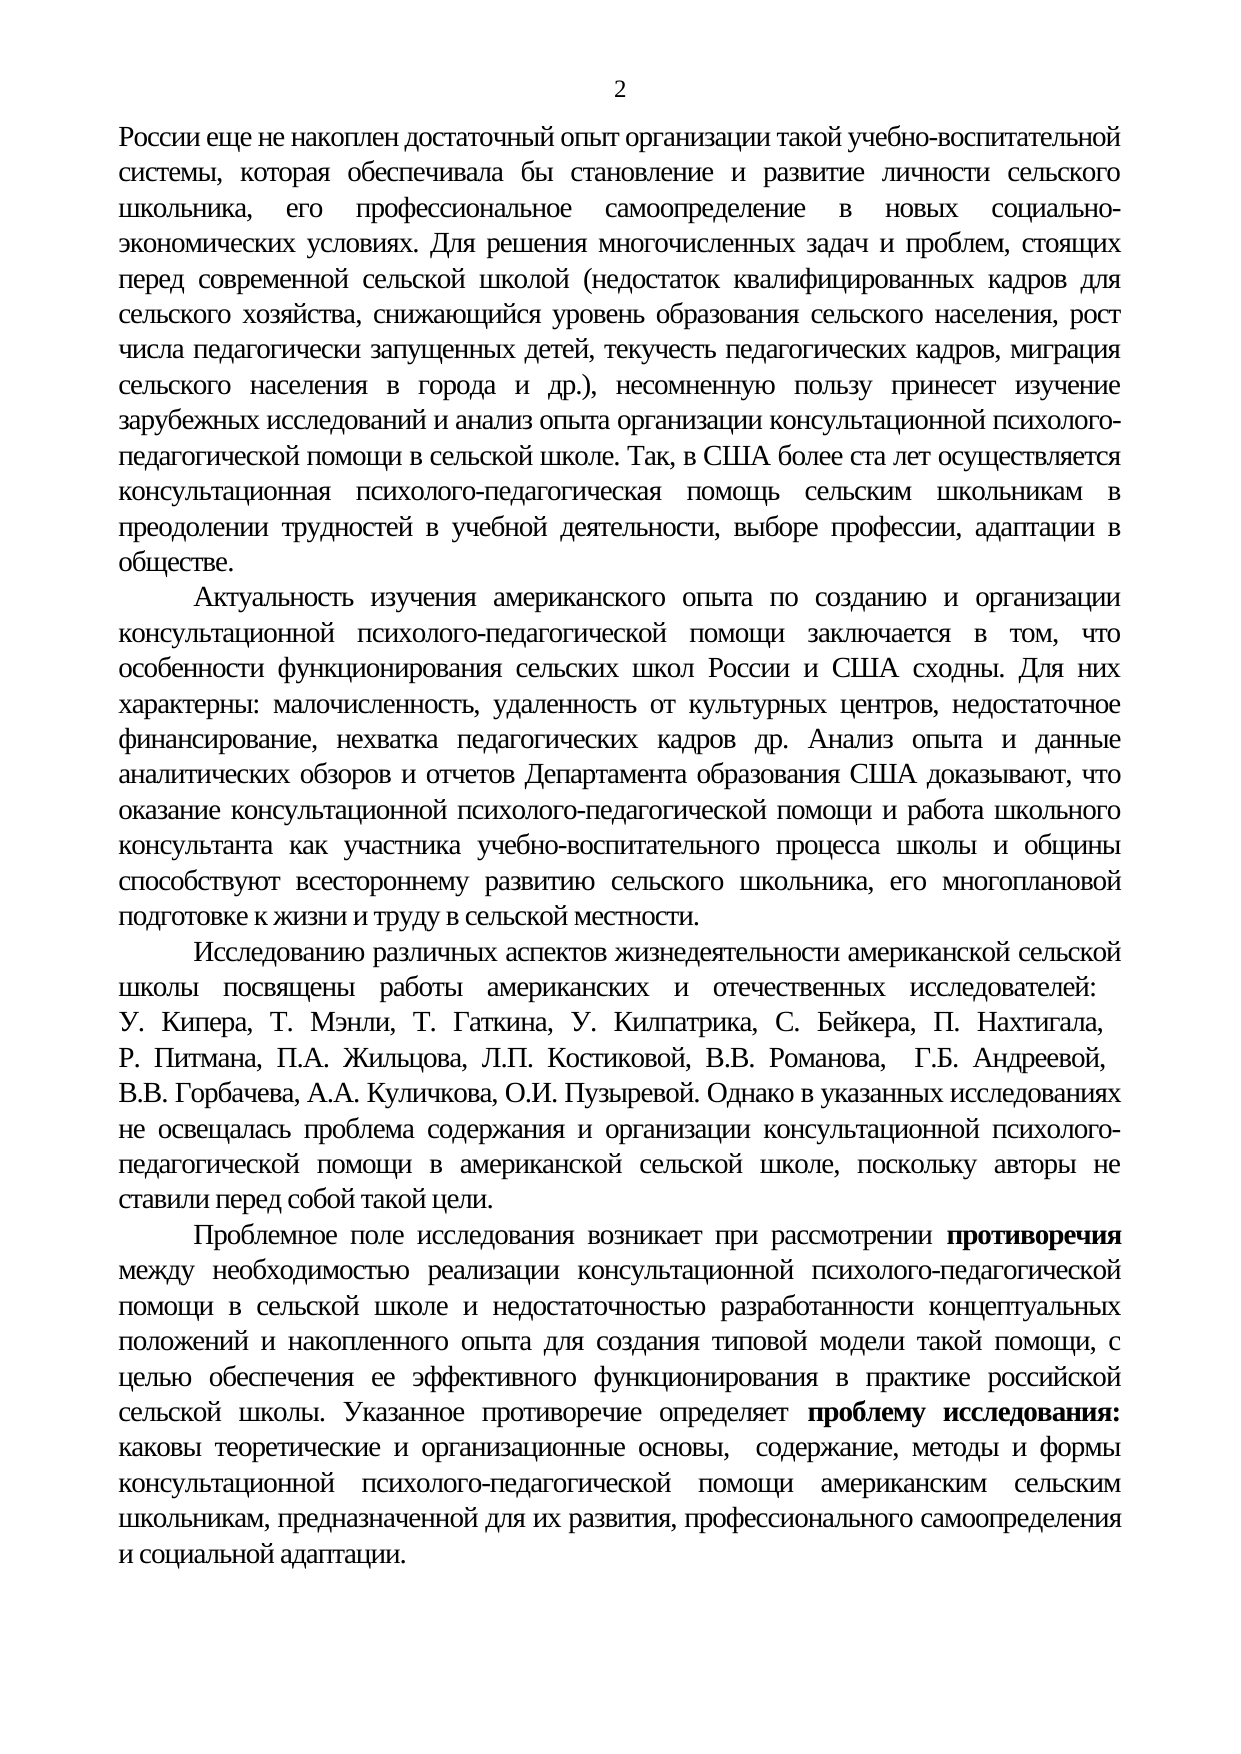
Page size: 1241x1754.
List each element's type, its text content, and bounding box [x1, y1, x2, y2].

text Исследованию различных аспектов жизнедеятельности американской сельской школы посвящены работы американских и отечественных исследователей: У. Кипера, Т. Мэнли, Т. Гаткина, У. Килпатрика, С. Бейкера, П. Нахтигала, Р. Питмана, П.А. Жильцова, Л.П. Костиковой, В.В. Романова, Г.Б. Андреевой, В.В. Горбачева, А.А. Куличкова, О.И. Пузыревой. Однако в указанных исследованиях не освещалась проблема содержания и организации консультационной психолого-педагогической помощи в американской сельской школе, поскольку авторы не ставили перед собой такой цели. [118, 933, 1122, 1216]
text России еще не накоплен достаточный опыт организации такой учебно-воспитательной системы, которая обеспечивала бы становление и развитие личности сельского школьника, его профессиональное самоопределение в новых социально-экономических условиях. Для решения многочисленных задач и проблем, стоящих перед современной сельской школой (недостаток квалифицированных кадров для сельского хозяйства, снижающийся уровень образования сельского населения, рост числа педагогически запущенных детей, текучесть педагогических кадров, миграция сельского населения в города и др.), несомненную пользу принесет изучение зарубежных исследований и анализ опыта организации консультационной психолого-педагогической помощи в сельской школе. Так, в США более ста лет осуществляется консультационная психолого-педагогическая помощь сельским школьникам в преодолении трудностей в учебной деятельности, выборе профессии, адаптации в обществе. [118, 118, 1122, 578]
text Актуальность изучения американского опыта по созданию и организации консультационной психолого-педагогической помощи заключается в том, что особенности функционирования сельских школ России и США сходны. Для них характерны: малочисленность, удаленность от культурных центров, недостаточное финансирование, нехватка педагогических кадров др. Анализ опыта и данные аналитических обзоров и отчетов Департамента образования США доказывают, что оказание консультационной психолого-педагогической помощи и работа школьного консультанта как участника учебно-воспитательного процесса школы и общины способствуют всестороннему развитию сельского школьника, его многоплановой подготовке к жизни и труду в сельской местности. [118, 578, 1122, 933]
text Проблемное поле исследования возникает при рассмотрении противоречия между необходимостью реализации консультационной психолого-педагогической помощи в сельской школе и недостаточностью разработанности концептуальных положений и накопленного опыта для создания типовой модели такой помощи, с целью обеспечения ее эффективного функционирования в практике российской сельской школы. Указанное противоречие определяет проблему исследования: каковы теоретические и организационные основы, содержание, методы и формы консультационной психолого-педагогической помощи американским сельским школьникам, предназначенной для их развития, профессионального самоопределения и социальной адаптации. [118, 1216, 1122, 1570]
